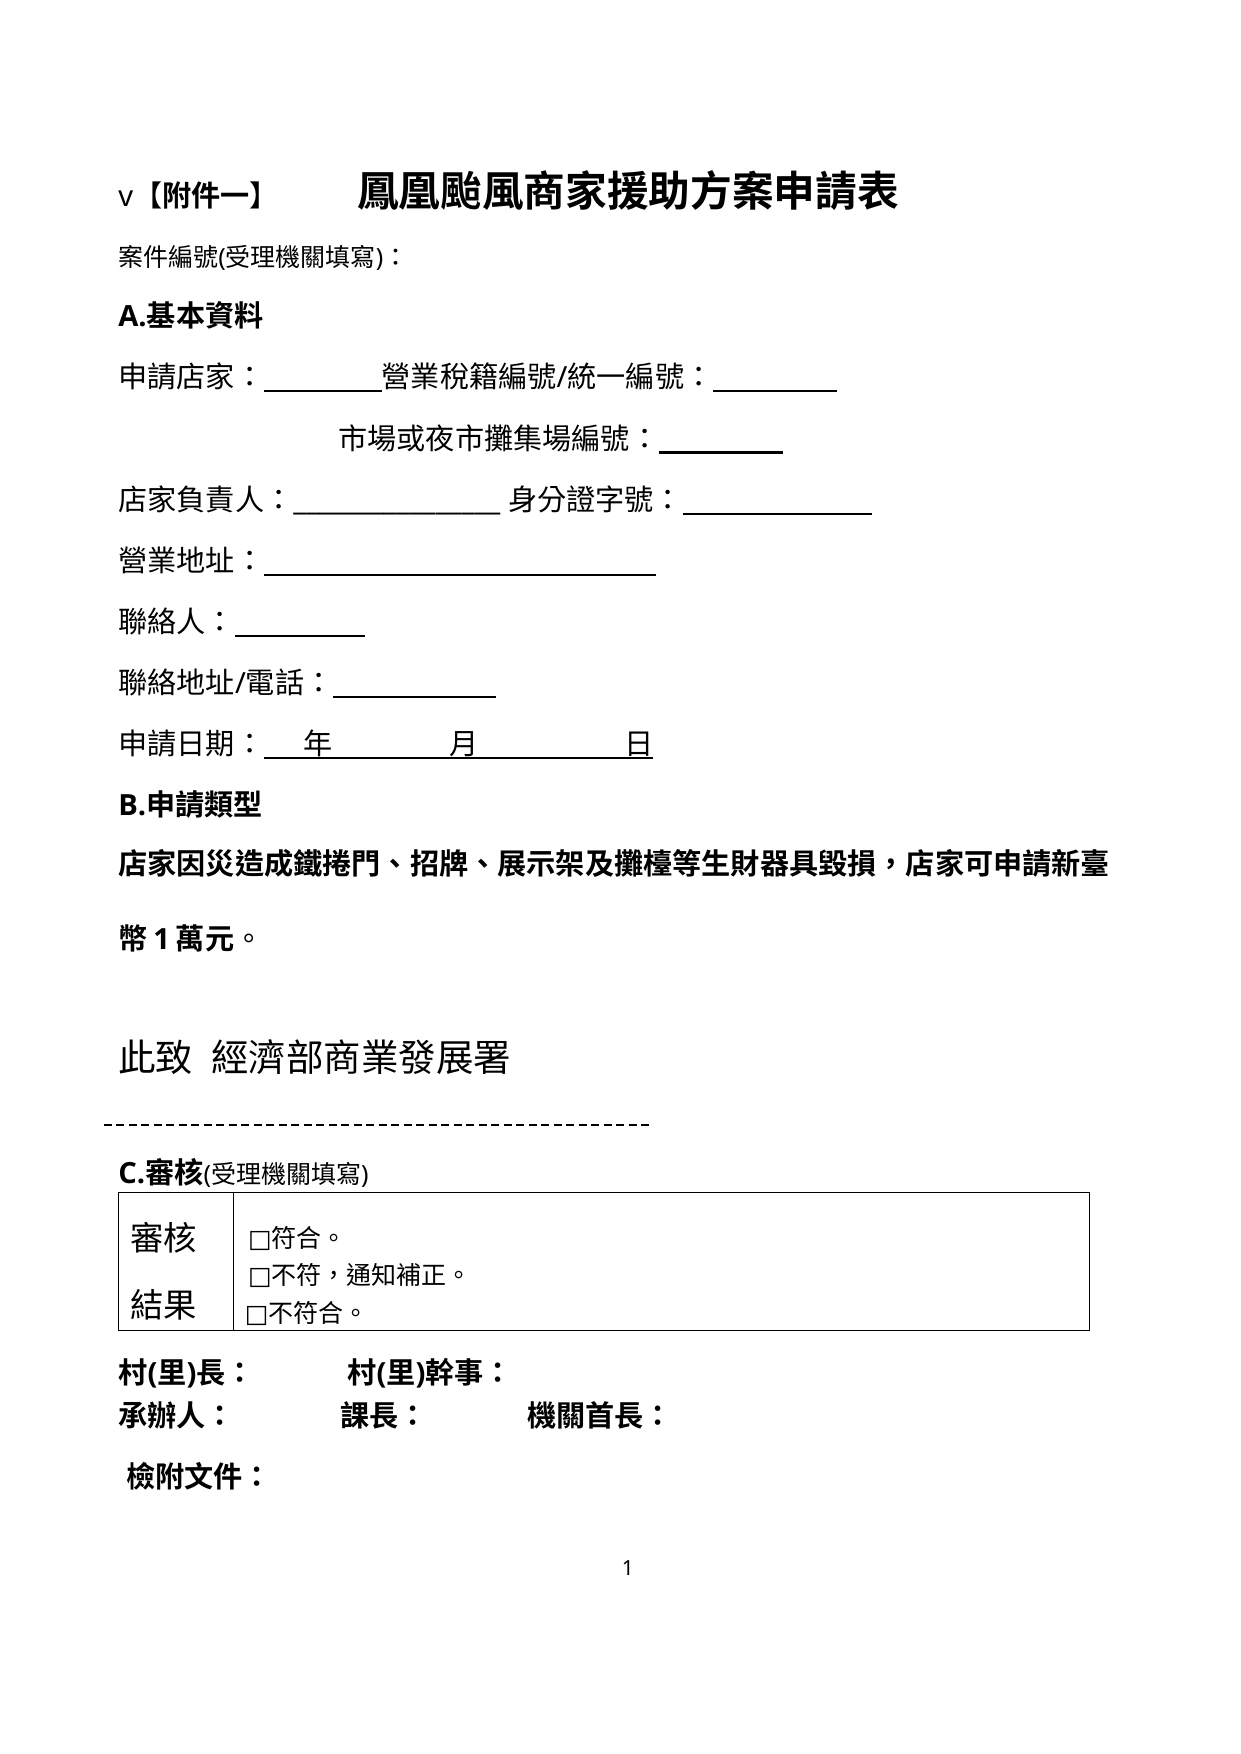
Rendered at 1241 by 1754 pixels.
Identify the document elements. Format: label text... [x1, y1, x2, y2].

text 申請店家： 營業稅籍編號/統一編號： [118, 354, 1137, 396]
text A.基本資料 [118, 293, 1137, 335]
table_header 審核 結果 [119, 1193, 233, 1330]
text 檢附文件： [118, 1453, 1137, 1496]
text 村(里)長： 村(里)幹事： 承辦人： 課長： 機關首長： [118, 1350, 1137, 1435]
text 案件編號(受理機關填寫)： [118, 237, 1137, 274]
text 此致 經濟部商業發展署 [118, 1018, 1137, 1093]
text C.審核(受理機關填寫) [118, 1149, 1137, 1192]
table_header □符合。 □不符，通知補正。 □不符合。 [234, 1193, 1089, 1330]
text B.申請類型 [118, 782, 1137, 824]
text 店家負責人：________________ 身分證字號： [118, 476, 1137, 519]
text 店家因災造成鐵捲門、招牌、展示架及攤檯等生財器具毀損，店家可申請新臺幣1萬元。 [118, 824, 1137, 974]
text 聯絡地址/電話： [118, 659, 1137, 702]
text 聯絡人： [118, 598, 1137, 641]
text 申請日期： 年 月 日 [118, 721, 1137, 763]
text v【附件一】 鳳凰颱風商家援助方案申請表 [118, 158, 1137, 218]
text 營業地址： [118, 537, 1137, 580]
text 市場或夜市攤集場編號： [118, 415, 1137, 457]
